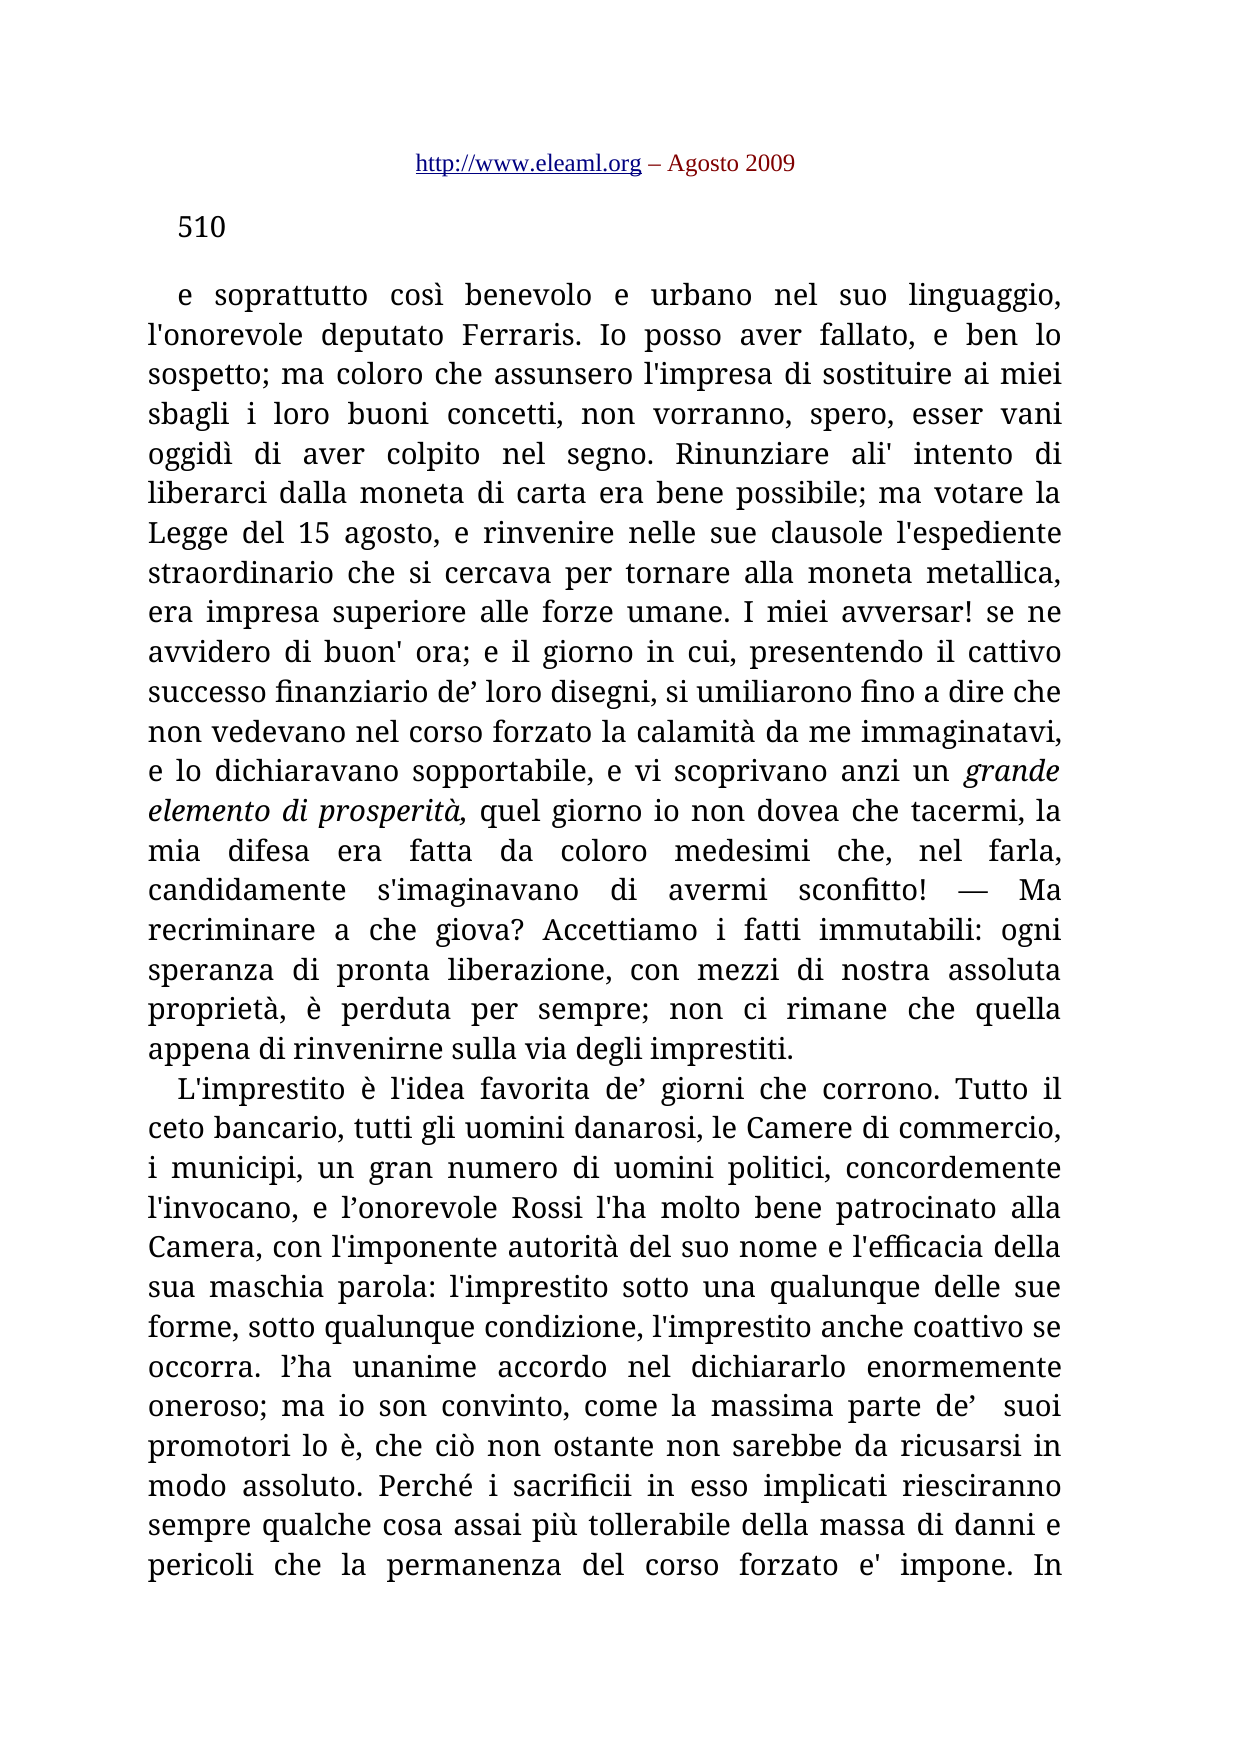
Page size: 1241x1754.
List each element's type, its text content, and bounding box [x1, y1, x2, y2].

text 510 [148, 206, 1063, 246]
text L'imprestito è l'idea favorita de’ giorni che corrono. Tutto il ceto bancario, tutti gli uomini danarosi, le Camere di commercio, i municipi, un gran numero di uomini politici, concordemente l'invocano, e l’onorevole Rossi l'ha molto bene patrocinato alla Camera, con l'imponente autorità del suo nome e l'efficacia della sua maschia parola: l'imprestito sotto una qualunque delle sue forme, sotto qualunque condizione, l'imprestito anche coattivo se occorra. l’ha unanime accordo nel dichiararlo enormemente oneroso; ma io son convinto, come la massima parte de’ suoi promotori lo è, che ciò non ostante non sarebbe da ricusarsi in modo assoluto. Perché i sacrificii in esso implicati riesciranno sempre qualche cosa assai più tollerabile della massa di danni e pericoli che la permanenza del corso forzato e' impone. In [148, 1068, 1063, 1584]
text e soprattutto così benevolo e urbano nel suo linguaggio, l'onorevole deputato Ferraris. Io posso aver fallato, e ben lo sospetto; ma coloro che assunsero l'impresa di sostituire ai miei sbagli i loro buoni concetti, non vorranno, spero, esser vani oggidì di aver colpito nel segno. Rinunziare ali' intento di liberarci dalla moneta di carta era bene possibile; ma votare la Legge del 15 agosto, e rinvenire nelle sue clausole l'espediente straordinario che si cercava per tornare alla moneta metallica, era impresa superiore alle forze umane. I miei avversar! se ne avvidero di buon' ora; e il giorno in cui, presentendo il cattivo successo finanziario de’ loro disegni, si umiliarono fino a dire che non vedevano nel corso forzato la calamità da me immaginatavi, e lo dichiaravano sopportabile, e vi scoprivano anzi un grande elemento di prosperità, quel giorno io non dovea che tacermi, la mia difesa era fatta da coloro medesimi che, nel farla, candidamente s'imaginavano di avermi sconfitto! — Ma recriminare a che giova? Accettiamo i fatti immutabili: ogni speranza di pronta liberazione, con mezzi di nostra assoluta proprietà, è perduta per sempre; non ci rimane che quella appena di rinvenirne sulla via degli imprestiti. [148, 274, 1063, 1068]
